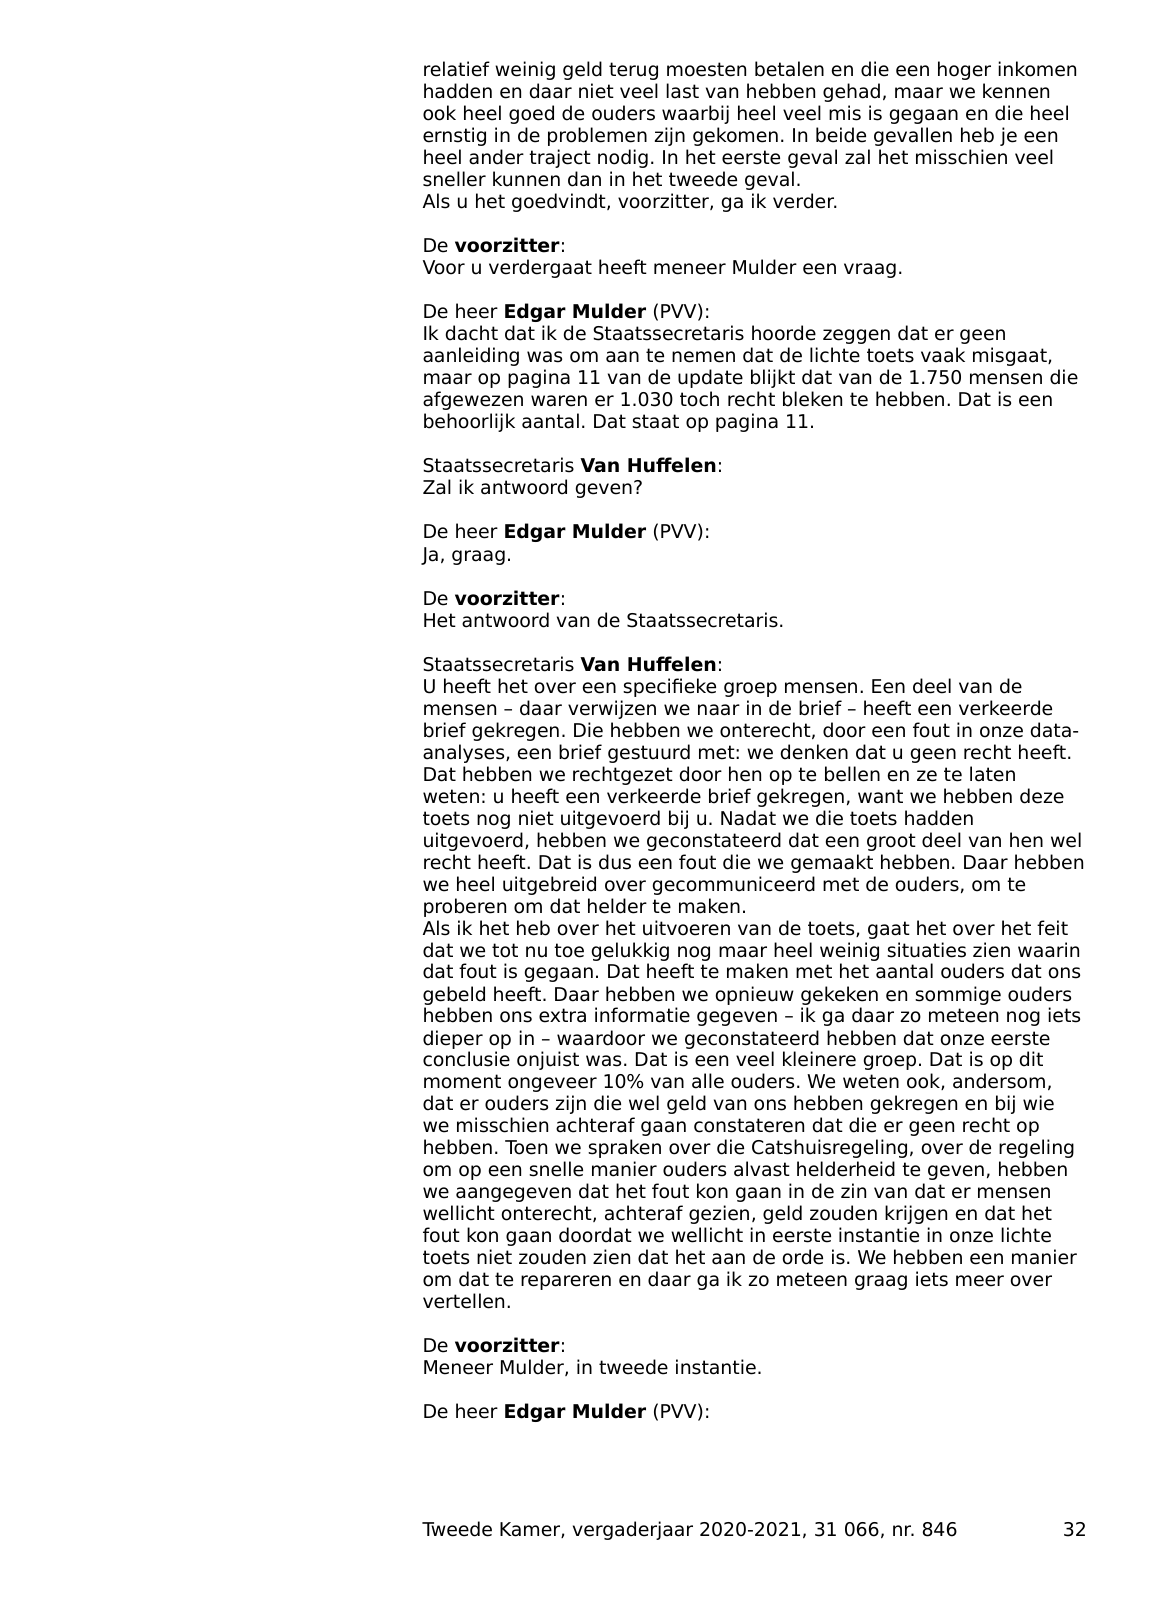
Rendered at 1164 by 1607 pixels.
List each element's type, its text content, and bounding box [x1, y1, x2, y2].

text De voorzitter: [422, 588, 1087, 609]
text De voorzitter: [422, 1335, 1087, 1357]
text Staatssecretaris Van Huffelen: [422, 654, 1087, 676]
text Het antwoord van de Staatssecretaris. [422, 609, 1087, 632]
text Ik dacht dat ik de Staatssecretaris hoorde zeggen dat er geen aanleiding was om aan te nemen dat de lichte toets vaak misgaat, maar op pagina 11 van de update blijkt dat van de 1.750 mensen die afgewezen waren er 1.030 toch recht bleken te hebben. Dat is een behoorlijk aantal. Dat staat op pagina 11. [422, 323, 1087, 433]
text Meneer Mulder, in tweede instantie. [422, 1357, 1087, 1379]
text Als u het goedvindt, voorzitter, ga ik verder. [422, 191, 1087, 213]
text De voorzitter: [422, 235, 1087, 257]
text De heer Edgar Mulder (PVV): [422, 301, 1087, 323]
text Voor u verdergaat heeft meneer Mulder een vraag. [422, 257, 1087, 279]
text De heer Edgar Mulder (PVV): [422, 521, 1087, 543]
text Als ik het heb over het uitvoeren van de toets, gaat het over het feit dat we tot nu toe gelukkig nog maar heel weinig situaties zien waarin dat fout is gegaan. Dat heeft te maken met het aantal ouders dat ons gebeld heeft. Daar hebben we opnieuw gekeken en sommige ouders hebben ons extra informatie gegeven – ik ga daar zo meteen nog iets dieper op in – waardoor we geconstateerd hebben dat onze eerste conclusie onjuist was. Dat is een veel kleinere groep. Dat is op dit moment ongeveer 10% van alle ouders. We weten ook, andersom, dat er ouders zijn die wel geld van ons hebben gekregen en bij wie we misschien achteraf gaan constateren dat die er geen recht op hebben. Toen we spraken over die Catshuisregeling, over de regeling om op een snelle manier ouders alvast helderheid te geven, hebben we aangegeven dat het fout kon gaan in de zin van dat er mensen wellicht onterecht, achteraf gezien, geld zouden krijgen en dat het fout kon gaan doordat we wellicht in eerste instantie in onze lichte toets niet zouden zien dat het aan de orde is. We hebben een manier om dat te repareren en daar ga ik zo meteen graag iets meer over vertellen. [422, 917, 1087, 1313]
text Staatssecretaris Van Huffelen: [422, 455, 1087, 477]
text De heer Edgar Mulder (PVV): [422, 1401, 1087, 1423]
text U heeft het over een specifieke groep mensen. Een deel van de mensen – daar verwijzen we naar in de brief – heeft een verkeerde brief gekregen. Die hebben we onterecht, door een fout in onze data-analyses, een brief gestuurd met: we denken dat u geen recht heeft. Dat hebben we rechtgezet door hen op te bellen en ze te laten weten: u heeft een verkeerde brief gekregen, want we hebben deze toets nog niet uitgevoerd bij u. Nadat we die toets hadden uitgevoerd, hebben we geconstateerd dat een groot deel van hen wel recht heeft. Dat is dus een fout die we gemaakt hebben. Daar hebben we heel uitgebreid over gecommuniceerd met de ouders, om te proberen om dat helder te maken. [422, 676, 1087, 917]
text Zal ik antwoord geven? [422, 477, 1087, 499]
text relatief weinig geld terug moesten betalen en die een hoger inkomen hadden en daar niet veel last van hebben gehad, maar we kennen ook heel goed de ouders waarbij heel veel mis is gegaan en die heel ernstig in de problemen zijn gekomen. In beide gevallen heb je een heel ander traject nodig. In het eerste geval zal het misschien veel sneller kunnen dan in het tweede geval. [422, 59, 1087, 191]
text Ja, graag. [422, 543, 1087, 565]
